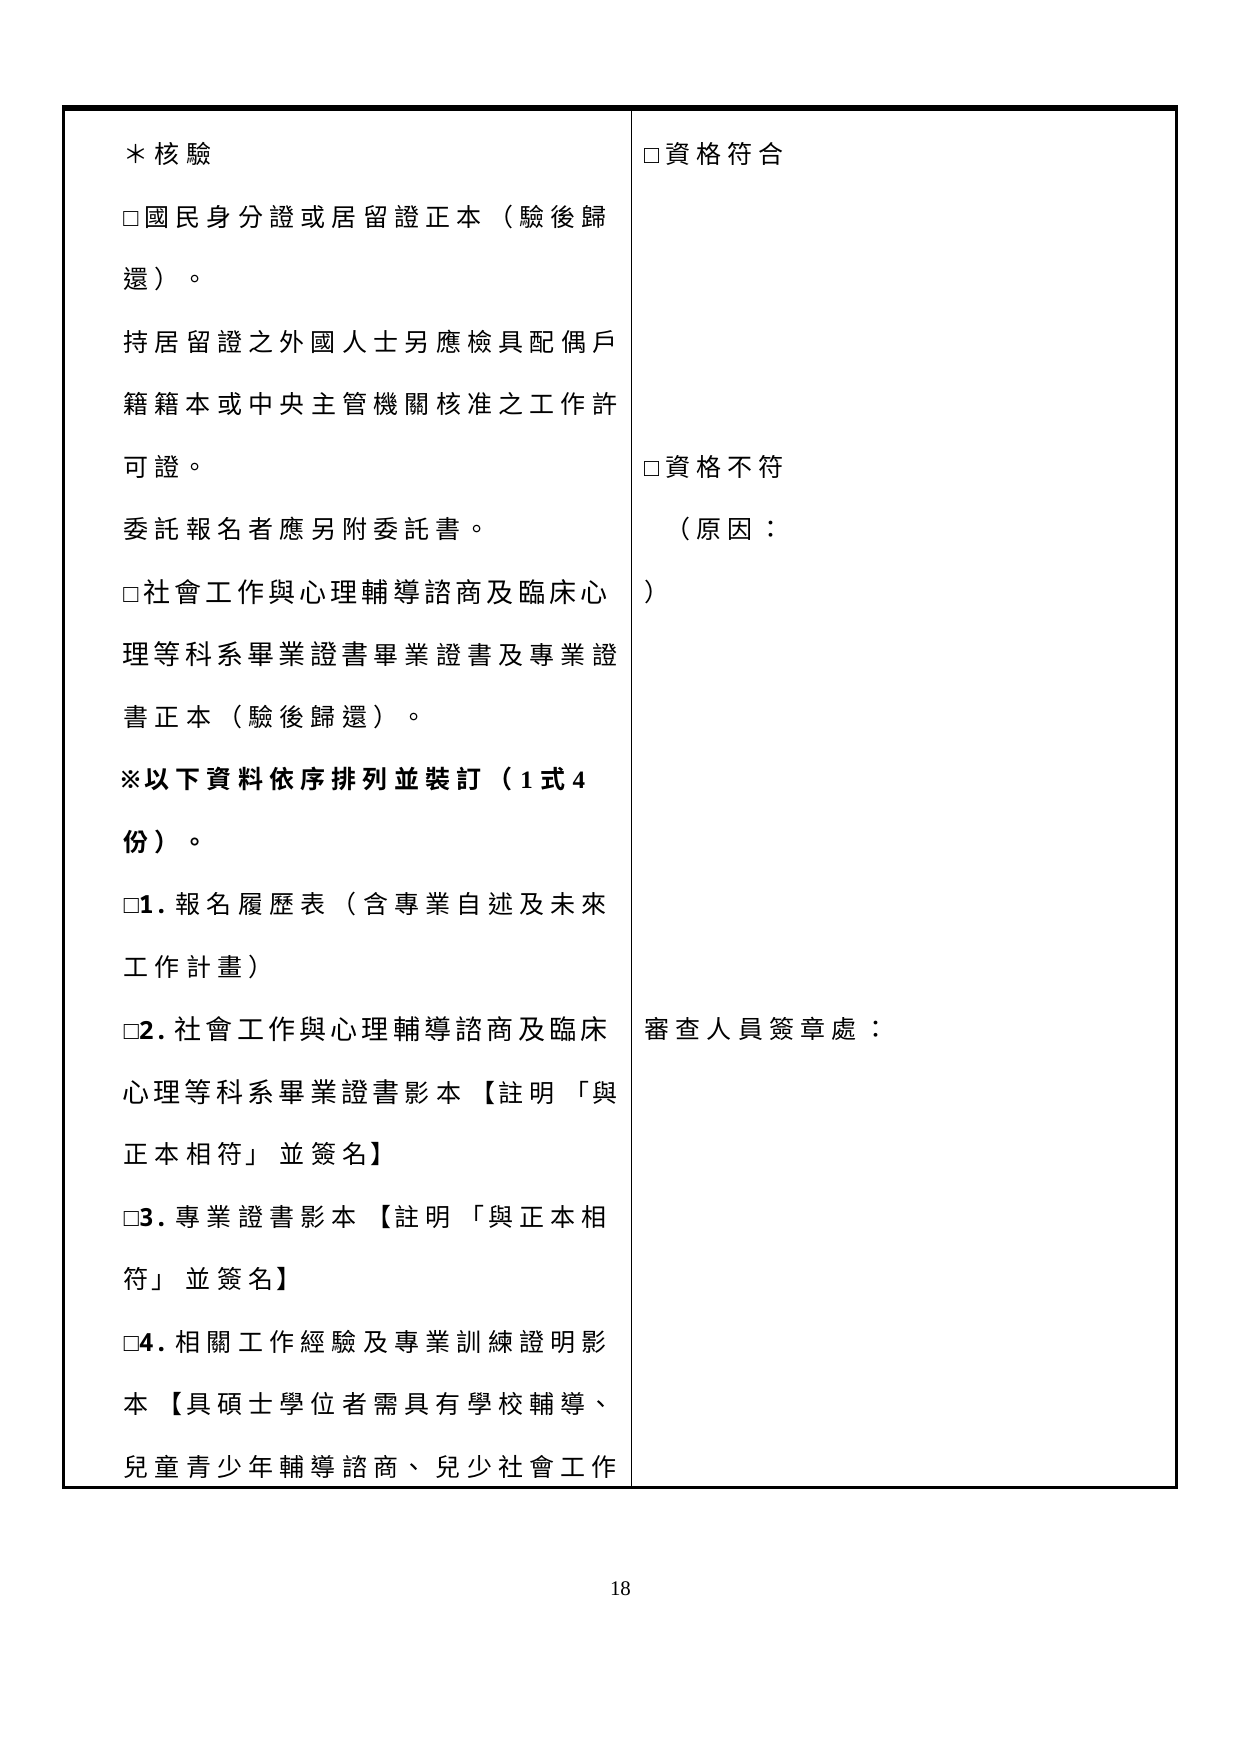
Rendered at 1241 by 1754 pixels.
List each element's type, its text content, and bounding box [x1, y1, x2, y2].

table_cell □資格符合 □資格不符 （原因： ） 審查人員簽章處： [632, 111, 1175, 1486]
table_cell ＊核驗 □國民身分證或居留證正本（驗後歸還）。 持居留證之外國人士另應檢具配偶戶籍籍本或中央主管機關核准之工作許可證。 委託報名者應另附委託書。 □社會工作與心理輔導諮商及臨床心理等科系畢業證書畢業證書及專業證書正本（驗後歸還）。 ※以下資料依序排列並裝訂（1式4份）。 □1.報名履歷表（含專業自述及未來工作計畫） □2.社會工作與心理輔導諮商及臨床心理等科系畢業證書影本【註明「與正本相符」並簽名】 □3.專業證書影本【註明「與正本相符」並簽名】 □4.相關工作經驗及專業訓練證明影本【具碩士學位者需具有學校輔導、兒童青少年輔導諮商、兒少社會工作等工作經驗至少1年以上；具學士學位者需具備學校輔導、兒童青少年輔導諮商、兒少社會工作等工作經驗至少2年以上，證明影本請註明「與正本相符」並簽名】 □5.偏遠地區組專業自述及未來工作計畫 [65, 111, 631, 1486]
